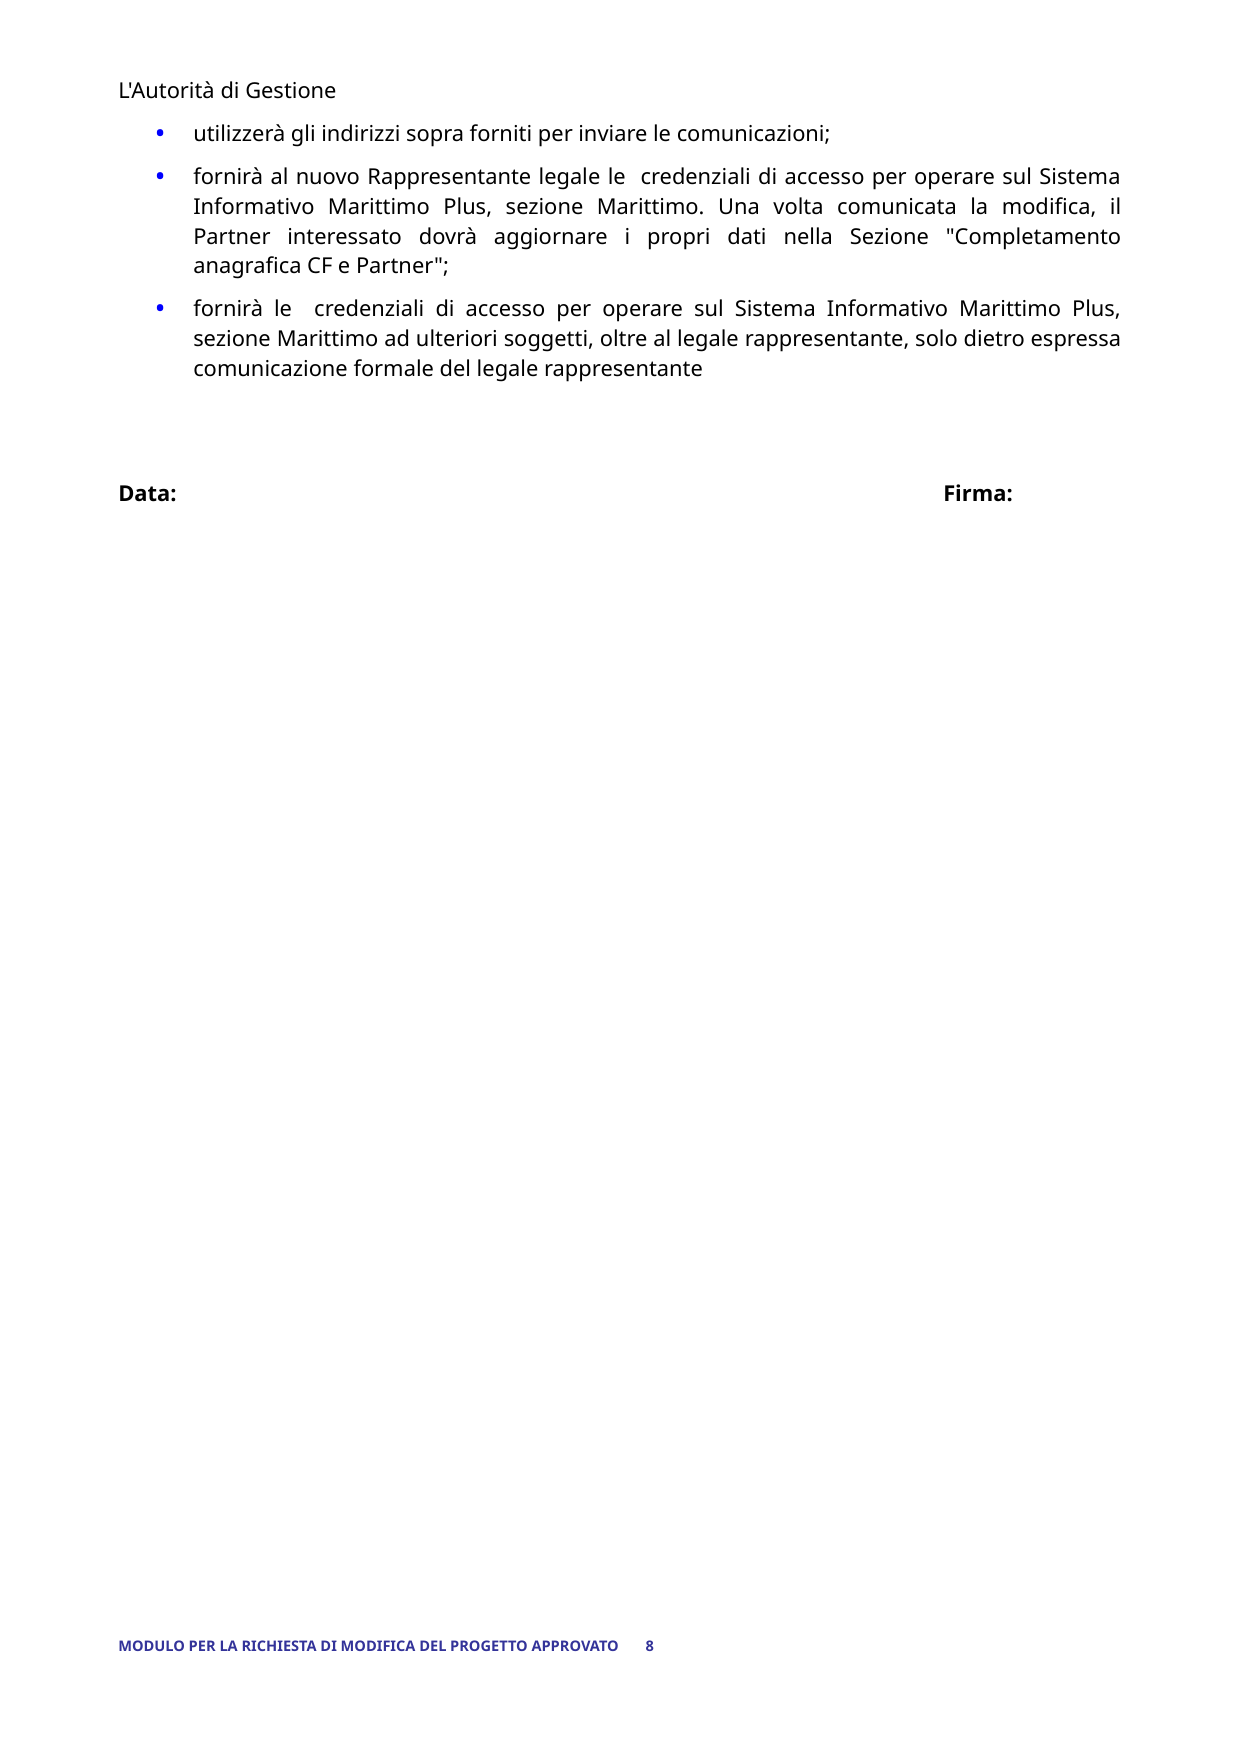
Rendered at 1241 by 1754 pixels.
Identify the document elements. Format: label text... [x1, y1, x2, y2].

text Data: Firma: [118, 478, 1122, 507]
list utilizzerà gli indirizzi sopra forniti per inviare le comunicazioni; [156, 117, 1122, 148]
text L'Autorità di Gestione [118, 75, 1122, 105]
list fornirà al nuovo Rappresentante legale le credenziali di accesso per operare sul Sistema Informativo Marittimo Plus, sezione Marittimo. Una volta comunicata la modifica, il Partner interessato dovrà aggiornare i propri dati nella Sezione "Completamento anagrafica CF e Partner"; [156, 159, 1122, 280]
list fornirà le credenziali di accesso per operare sul Sistema Informativo Marittimo Plus, sezione Marittimo ad ulteriori soggetti, oltre al legale rappresentante, solo dietro espressa comunicazione formale del legale rappresentante [156, 292, 1122, 383]
